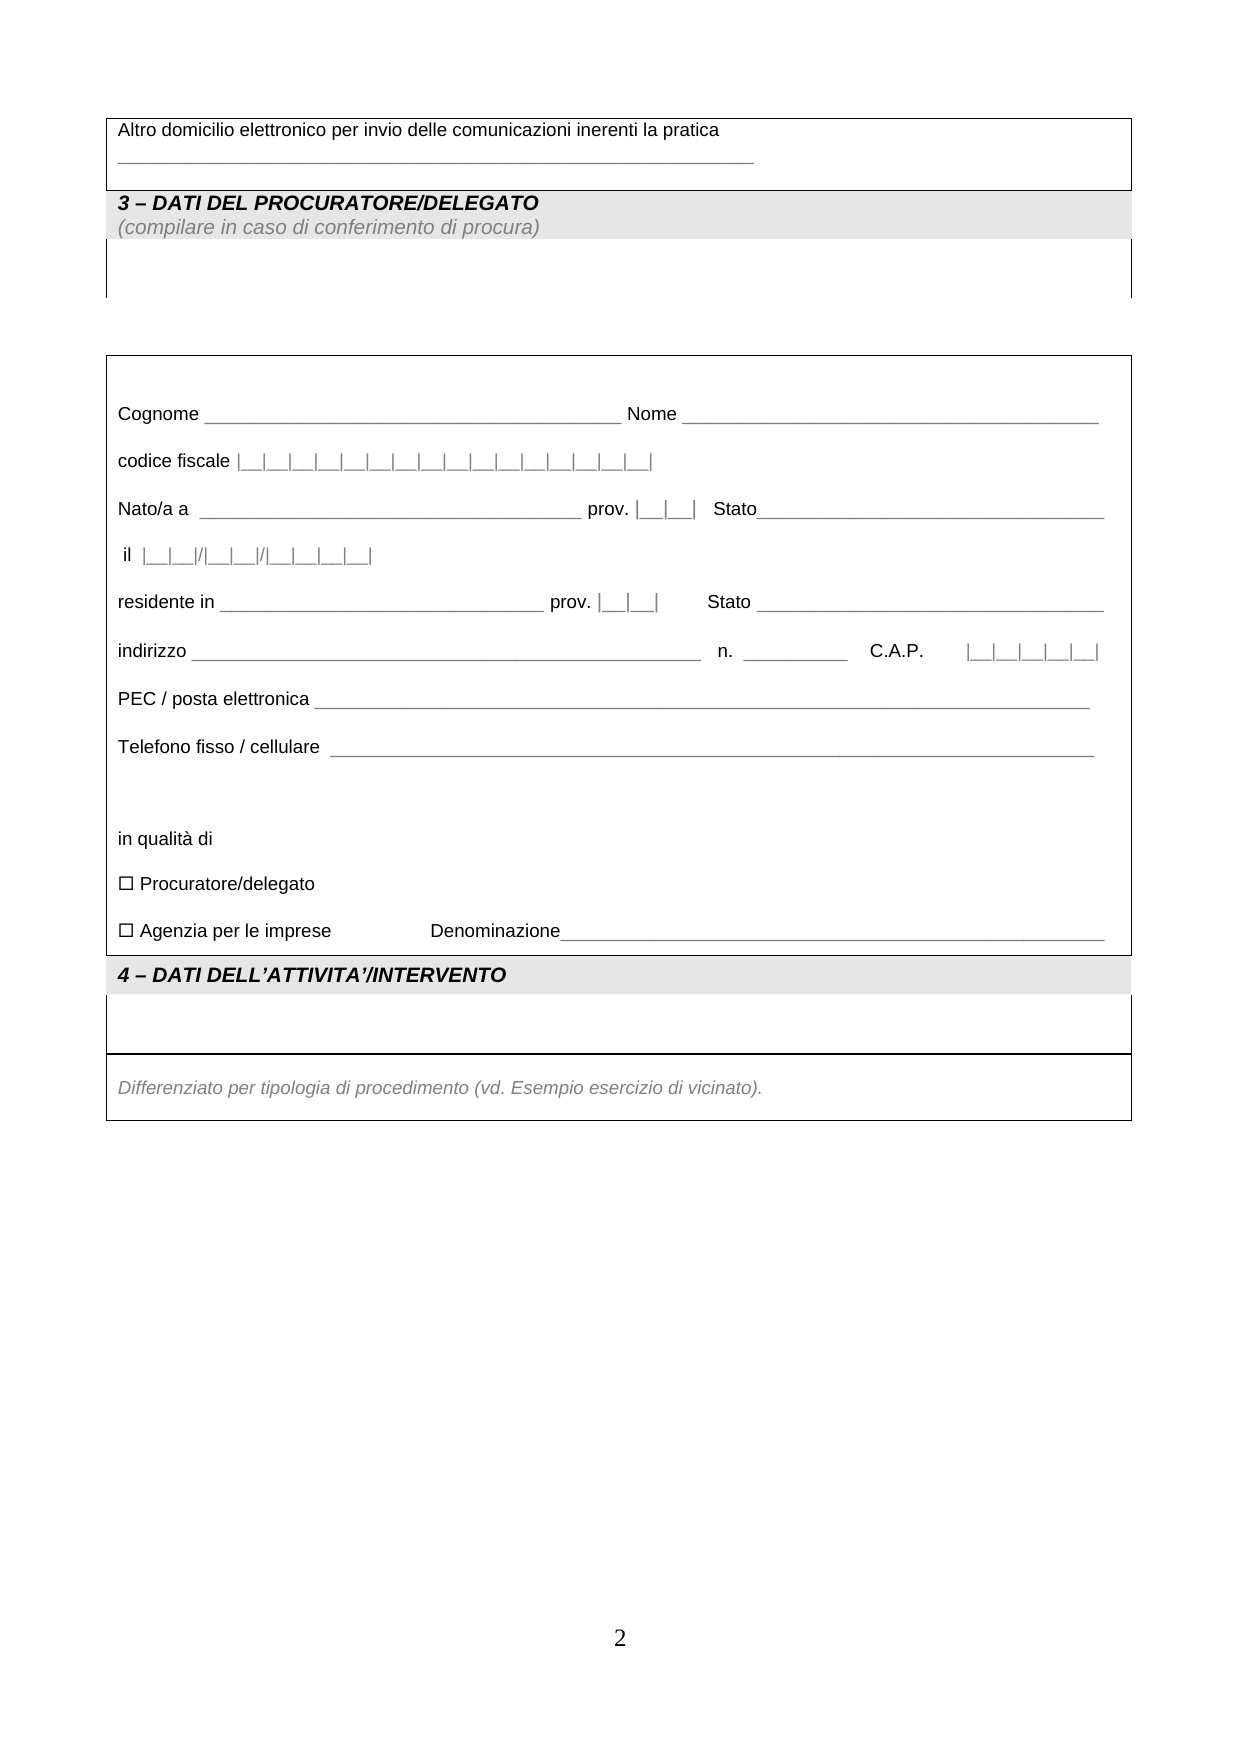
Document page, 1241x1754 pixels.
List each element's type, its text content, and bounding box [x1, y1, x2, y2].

table_cell [107, 995, 1131, 1053]
table_cell [106, 327, 1132, 355]
table_cell [106, 298, 1132, 327]
table_header Cognome ____________________________________ Nome ____________________________________ codice fiscale |__|__|__|__|__|__|__|__|__|__|__|__|__|__|__|__| Nato/a a _________________________________ prov. |__|__| Stato______________________________ il |__|__|/|__|__|/|__|__|__|__| residente in ____________________________ prov. |__|__| Stato ______________________________ indirizzo ____________________________________________ n. _________ C.A.P. |__|__|__|__|__| PEC / posta elettronica ___________________________________________________________________ Telefono fisso / cellulare __________________________________________________________________ in qualità di  Procuratore/delegato  Agenzia per le imprese Denominazione_______________________________________________ [107, 356, 1131, 954]
table_cell 3 – DATI DEL PROCURATORE/DELEGATO (compilare in caso di conferimento di procura) [106, 191, 1132, 239]
table_cell Altro domicilio elettronico per invio delle comunicazioni inerenti la pratica _______________________________________________________ [107, 119, 1131, 190]
table_header Differenziato per tipologia di procedimento (vd. Esempio esercizio di vicinato). [107, 1055, 1131, 1120]
table_cell [107, 239, 1131, 298]
table_header 4 – DATI DELL’ATTIVITA’/INTERVENTO [106, 956, 1131, 994]
